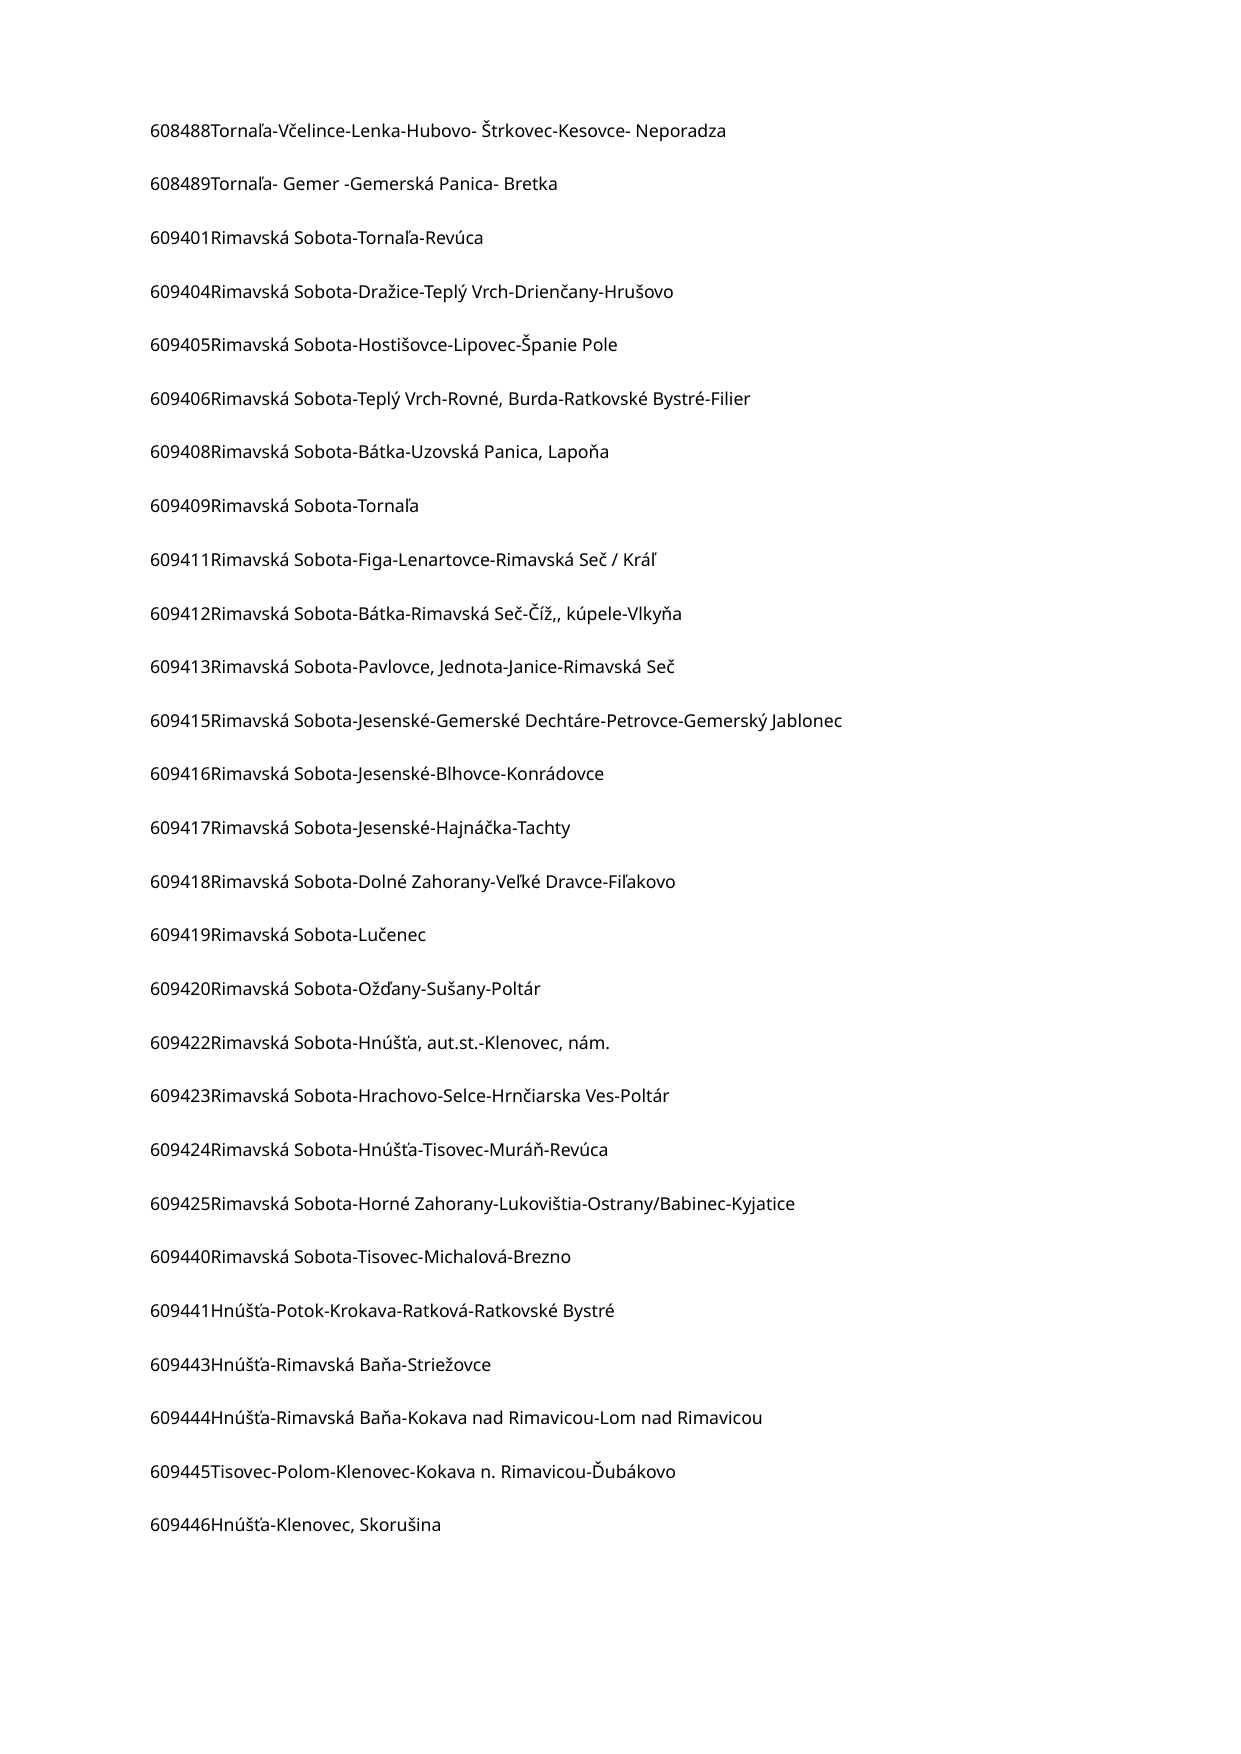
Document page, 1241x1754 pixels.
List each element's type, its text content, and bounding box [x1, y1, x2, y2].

table_cell 609444 [118, 1406, 210, 1459]
table_cell Rimavská Sobota-Hnúšťa-Tisovec-Muráň-Revúca [210, 1138, 1240, 1191]
table_cell Rimavská Sobota-Pavlovce, Jednota-Janice-Rimavská Seč [210, 655, 1240, 708]
table_cell Rimavská Sobota-Jesenské-Blhovce-Konrádovce [210, 762, 1240, 816]
table_cell 609406 [118, 386, 210, 440]
table_cell Tisovec-Polom-Klenovec-Kokava n. Rimavicou-Ďubákovo [210, 1459, 1240, 1513]
table_cell 609441 [118, 1298, 210, 1352]
table_cell Tornaľa-Včelince-Lenka-Hubovo- Štrkovec-Kesovce- Neporadza [210, 118, 1240, 172]
table_cell Rimavská Sobota-Dolné Zahorany-Veľké Dravce-Fiľakovo [210, 869, 1240, 923]
table_cell 609404 [118, 279, 210, 333]
table_cell 609416 [118, 762, 210, 816]
table_cell 609424 [118, 1138, 210, 1191]
table_cell Rimavská Sobota-Hnúšťa, aut.st.-Klenovec, nám. [210, 1030, 1240, 1084]
table_cell Rimavská Sobota-Lučenec [210, 923, 1240, 976]
table_cell 609417 [118, 816, 210, 869]
table_cell Rimavská Sobota-Ožďany-Sušany-Poltár [210, 976, 1240, 1030]
table_cell 609411 [118, 547, 210, 601]
table_cell Rimavská Sobota-Dražice-Teplý Vrch-Drienčany-Hrušovo [210, 279, 1240, 333]
table_cell 609446 [118, 1513, 210, 1567]
table_cell Rimavská Sobota-Jesenské-Hajnáčka-Tachty [210, 816, 1240, 869]
table_cell 609409 [118, 494, 210, 547]
table_cell Rimavská Sobota-Bátka-Rimavská Seč-Číž,, kúpele-Vlkyňa [210, 601, 1240, 654]
table_cell Rimavská Sobota-Hrachovo-Selce-Hrnčiarska Ves-Poltár [210, 1084, 1240, 1137]
table_cell 608489 [118, 172, 210, 225]
table_cell 609420 [118, 976, 210, 1030]
table_cell Rimavská Sobota-Tornaľa [210, 494, 1240, 547]
table_cell 609401 [118, 225, 210, 279]
table_cell 609445 [118, 1459, 210, 1513]
table_cell 609440 [118, 1245, 210, 1298]
table_cell 609412 [118, 601, 210, 654]
table_cell Tornaľa- Gemer -Gemerská Panica- Bretka [210, 172, 1240, 225]
table_cell 609423 [118, 1084, 210, 1137]
table_cell 609425 [118, 1191, 210, 1245]
table_cell 609419 [118, 923, 210, 976]
table_cell Hnúšťa-Potok-Krokava-Ratková-Ratkovské Bystré [210, 1298, 1240, 1352]
table_cell Hnúšťa-Rimavská Baňa-Striežovce [210, 1352, 1240, 1406]
table_cell Rimavská Sobota-Teplý Vrch-Rovné, Burda-Ratkovské Bystré-Filier [210, 386, 1240, 440]
table_cell Rimavská Sobota-Figa-Lenartovce-Rimavská Seč / Kráľ [210, 547, 1240, 601]
table_cell 609418 [118, 869, 210, 923]
table_cell Rimavská Sobota-Horné Zahorany-Lukovištia-Ostrany/Babinec-Kyjatice [210, 1191, 1240, 1245]
table_cell 609443 [118, 1352, 210, 1406]
table_cell Rimavská Sobota-Jesenské-Gemerské Dechtáre-Petrovce-Gemerský Jablonec [210, 708, 1240, 762]
table_cell Rimavská Sobota-Tornaľa-Revúca [210, 225, 1240, 279]
table_cell Rimavská Sobota-Hostišovce-Lipovec-Španie Pole [210, 333, 1240, 386]
table_cell Hnúšťa-Klenovec, Skorušina [210, 1513, 1240, 1567]
table_cell Hnúšťa-Rimavská Baňa-Kokava nad Rimavicou-Lom nad Rimavicou [210, 1406, 1240, 1459]
table_cell Rimavská Sobota-Tisovec-Michalová-Brezno [210, 1245, 1240, 1298]
table_cell 609405 [118, 333, 210, 386]
table_cell 609413 [118, 655, 210, 708]
table_cell 608488 [118, 118, 210, 172]
table_cell 609422 [118, 1030, 210, 1084]
table_cell 609408 [118, 440, 210, 494]
table_cell Rimavská Sobota-Bátka-Uzovská Panica, Lapoňa [210, 440, 1240, 494]
table_cell 609415 [118, 708, 210, 762]
